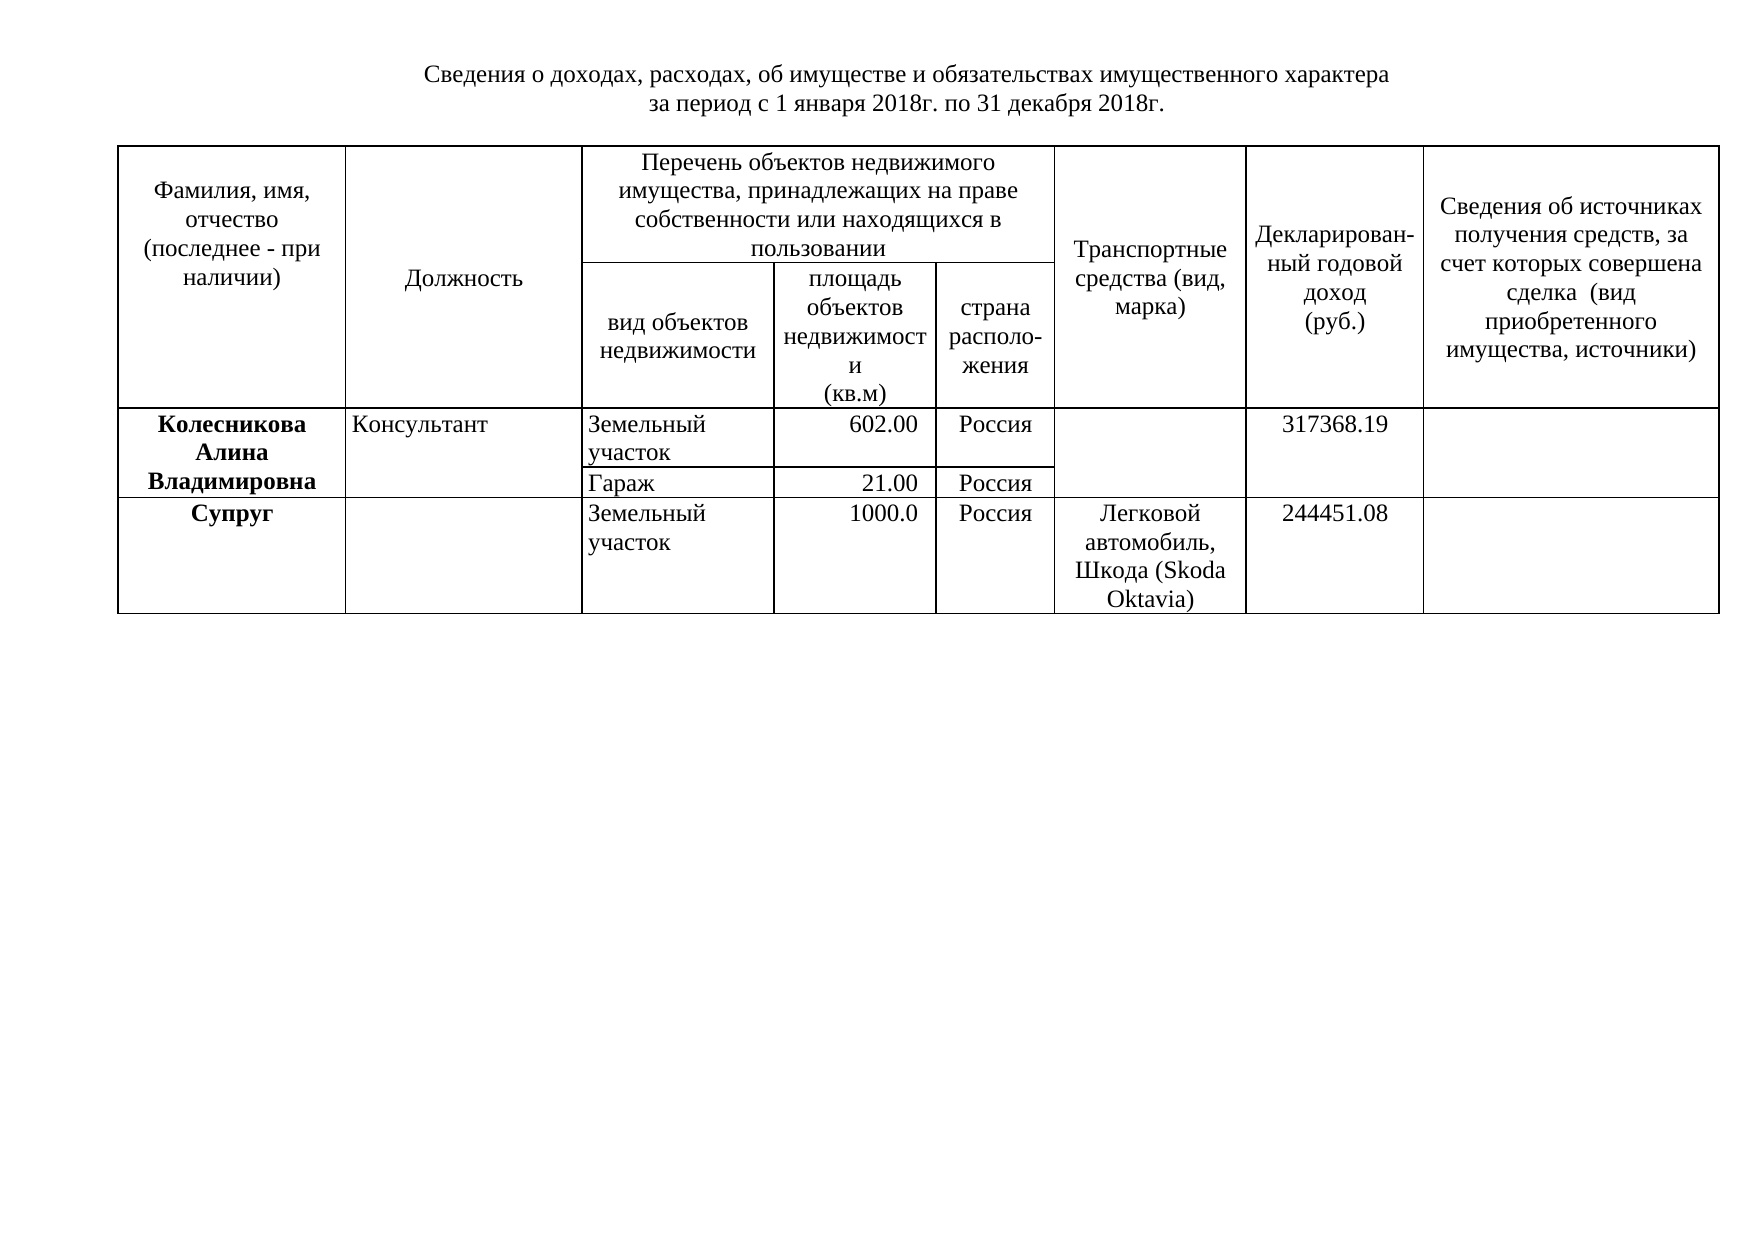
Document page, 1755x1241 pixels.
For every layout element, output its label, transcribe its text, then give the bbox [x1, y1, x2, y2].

table_cell Земельный участок [583, 409, 773, 466]
table_cell Россия [937, 498, 1054, 613]
table_cell Россия [937, 468, 1054, 497]
table_cell 602.00 [775, 409, 935, 466]
table_cell Супруг [119, 498, 345, 613]
table_cell [346, 498, 581, 613]
table_cell [1055, 409, 1245, 497]
table_header Транспортные средства (вид, марка) [1055, 147, 1245, 407]
table_cell [1424, 498, 1718, 613]
table_header Декларирован-ный годовой доход (руб.) [1247, 147, 1423, 407]
table_header Должность [346, 147, 581, 407]
table_cell Гараж [583, 468, 773, 497]
table_header Фамилия, имя, отчество (последнее - при наличии) [119, 147, 345, 407]
table_cell Консультант [346, 409, 581, 497]
table_cell 317368.19 [1247, 409, 1423, 497]
table_cell Легковой автомобиль, Шкода (Skoda Oktavia) [1055, 498, 1245, 613]
table_cell 21.00 [775, 468, 935, 497]
text Сведения о доходах, расходах, об имуществе и обязательствах имущественного характера [118, 59, 1695, 88]
table_cell площадь объектов недвижимости (кв.м) [775, 263, 935, 407]
table_header Сведения об источниках получения средств, за счет которых совершена сделка (вид приобретенного имущества, источники) [1424, 147, 1718, 407]
table_cell 244451.08 [1247, 498, 1423, 613]
table_cell 1000.0 [775, 498, 935, 613]
table_cell Россия [937, 409, 1054, 466]
table_cell Земельный участок [583, 498, 773, 613]
table_cell [1424, 409, 1718, 497]
table_header Перечень объектов недвижимого имущества, принадлежащих на праве собственности или находящихся в пользовании [583, 147, 1054, 262]
table_cell Колесникова Алина Владимировна [119, 409, 345, 497]
table_cell страна располо- жения [937, 263, 1054, 407]
text за период с 1 января 2018г. по 31 декабря 2018г. [118, 88, 1695, 117]
table_cell вид объектов недвижимости [583, 263, 773, 407]
